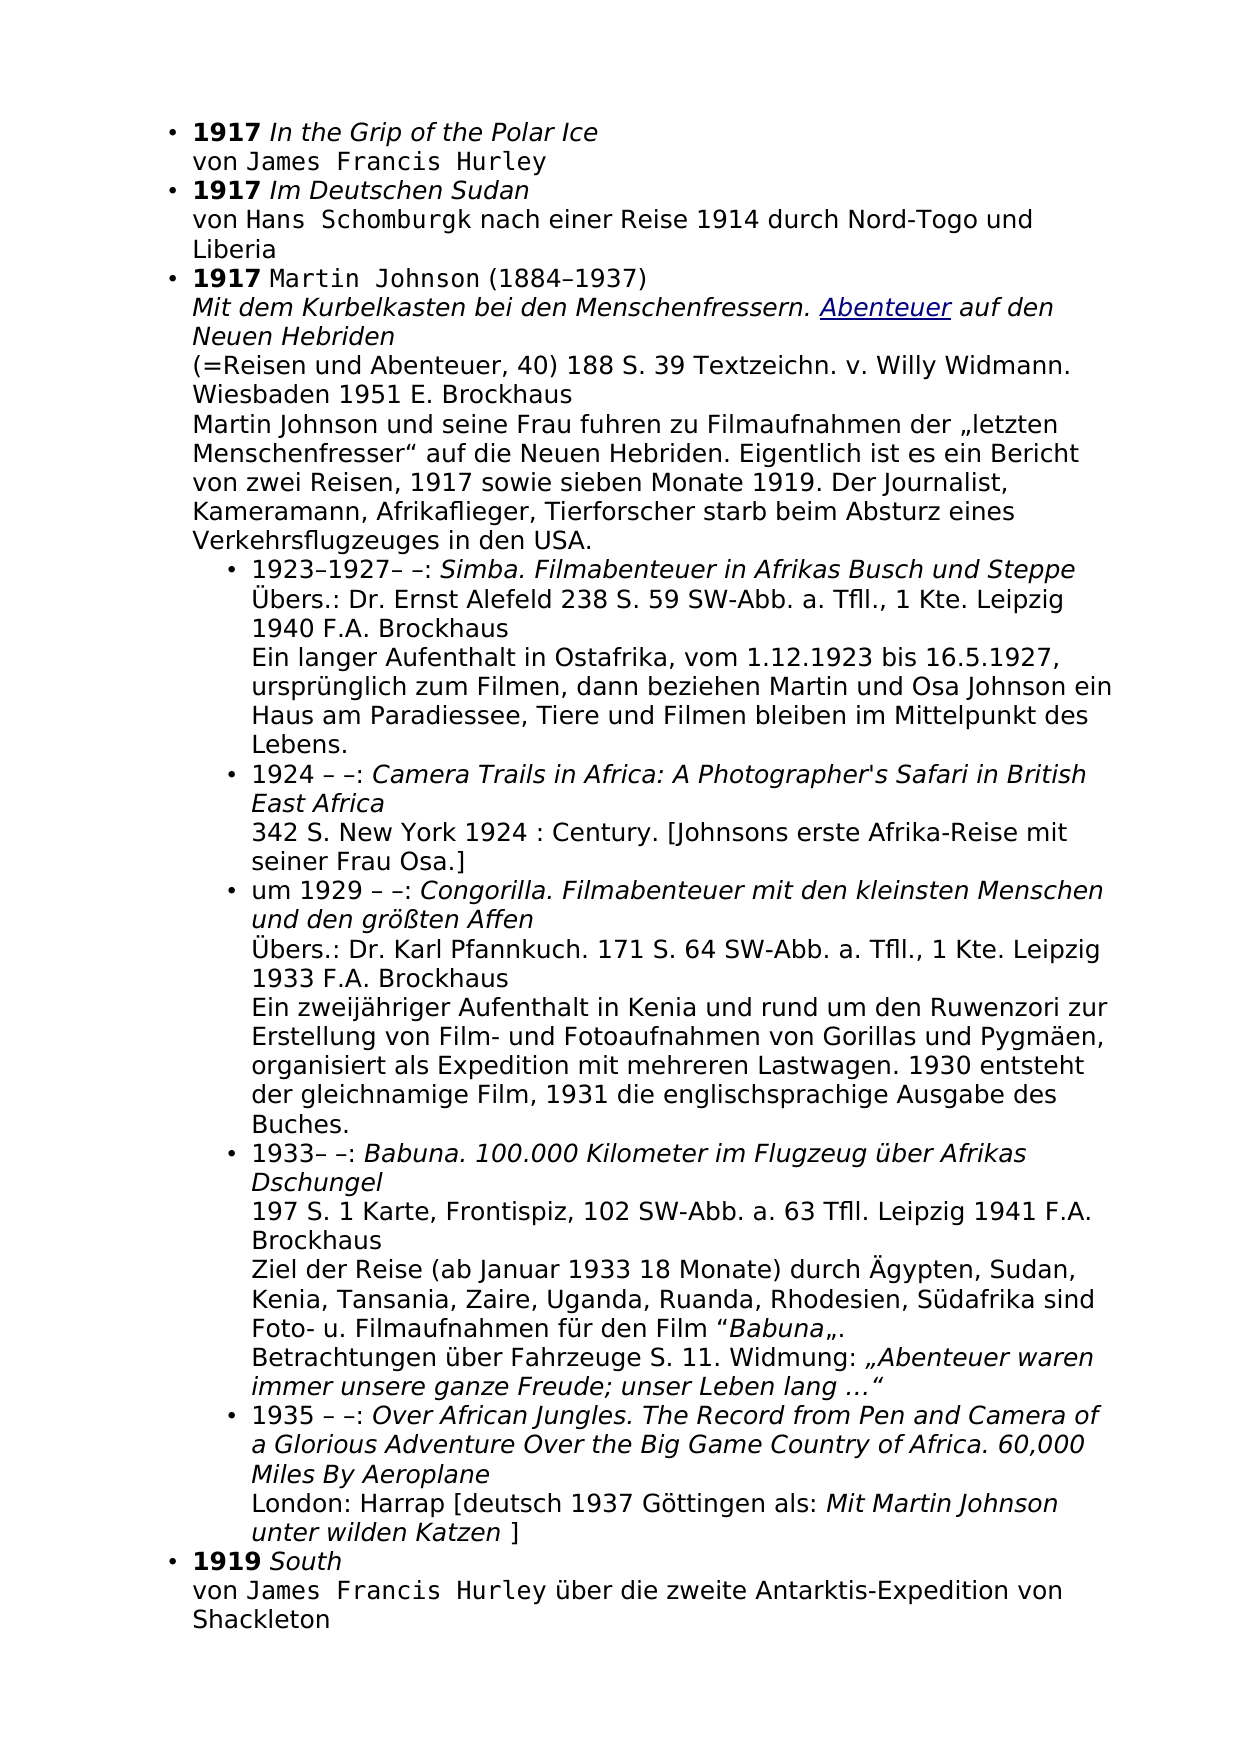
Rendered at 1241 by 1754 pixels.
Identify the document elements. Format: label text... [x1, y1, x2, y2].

list 1924 – –: Camera Trails in Africa: A Photographer's Safari in British East Africa 342 S. New York 1924 : Century. [Johnsons erste Afrika-Reise mit seiner Frau Osa.] [236, 760, 1122, 876]
list um 1929 – –: Congorilla. Filmabenteuer mit den kleinsten Menschen und den größten Affen Übers.: Dr. Karl Pfannkuch. 171 S. 64 SW-Abb. a. Tfll., 1 Kte. Leipzig 1933 F.A. Brockhaus Ein zweijähriger Aufenthalt in Kenia und rund um den Ruwenzori zur Erstellung von Film- und Fotoaufnahmen von Gorillas und Pygmäen, organisiert als Expedition mit mehreren Lastwagen. 1930 entsteht der gleichnamige Film, 1931 die englischsprachige Ausgabe des Buches. [236, 876, 1122, 1139]
list 1935 – –: Over African Jungles. The Record from Pen and Camera of a Glorious Adventure Over the Big Game Country of Africa. 60,000 Miles By Aeroplane London: Harrap [deutsch 1937 Göttingen als: Mit Martin Johnson unter wilden Katzen ] [236, 1401, 1122, 1547]
list 1917 In the Grip of the Polar Ice von James Francis Hurley [177, 118, 1122, 176]
list 1933– –: Babuna. 100.000 Kilometer im Flugzeug über Afrikas Dschungel 197 S. 1 Karte, Frontispiz, 102 SW-Abb. a. 63 Tfll. Leipzig 1941 F.A. Brockhaus Ziel der Reise (ab Januar 1933 18 Monate) durch Ägypten, Sudan, Kenia, Tansania, Zaire, Uganda, Ruanda, Rhodesien, Südafrika sind Foto- u. Filmaufnahmen für den Film “Babuna„. Betrachtungen über Fahrzeuge S. 11. Widmung: „Abenteuer waren immer unsere ganze Freude; unser Leben lang …“ [236, 1139, 1122, 1401]
list 1919 South von James Francis Hurley über die zweite Antarktis-Expedition von Shackleton [177, 1547, 1122, 1635]
list 1923–1927– –: Simba. Filmabenteuer in Afrikas Busch und Steppe Übers.: Dr. Ernst Alefeld 238 S. 59 SW-Abb. a. Tfll., 1 Kte. Leipzig 1940 F.A. Brockhaus Ein langer Aufenthalt in Ostafrika, vom 1.12.1923 bis 16.5.1927, ursprünglich zum Filmen, dann beziehen Martin und Osa Johnson ein Haus am Paradiessee, Tiere und Filmen bleiben im Mittelpunkt des Lebens. [236, 556, 1122, 760]
list 1917 Im Deutschen Sudan von Hans Schomburgk nach einer Reise 1914 durch Nord-Togo und Liberia [177, 176, 1122, 264]
list 1917 Martin Johnson (1884–1937) Mit dem Kurbelkasten bei den Menschenfressern. Abenteuer auf den Neuen Hebriden (=Reisen und Abenteuer, 40) 188 S. 39 Textzeichn. v. Willy Widmann. Wiesbaden 1951 E. Brockhaus Martin Johnson und seine Frau fuhren zu Filmaufnahmen der „letzten Menschenfresser“ auf die Neuen Hebriden. Eigentlich ist es ein Bericht von zwei Reisen, 1917 sowie sieben Monate 1919. Der Journalist, Kameramann, Afrikaflieger, Tierforscher starb beim Absturz eines Verkehrsflugzeuges in den USA. [177, 264, 1122, 556]
